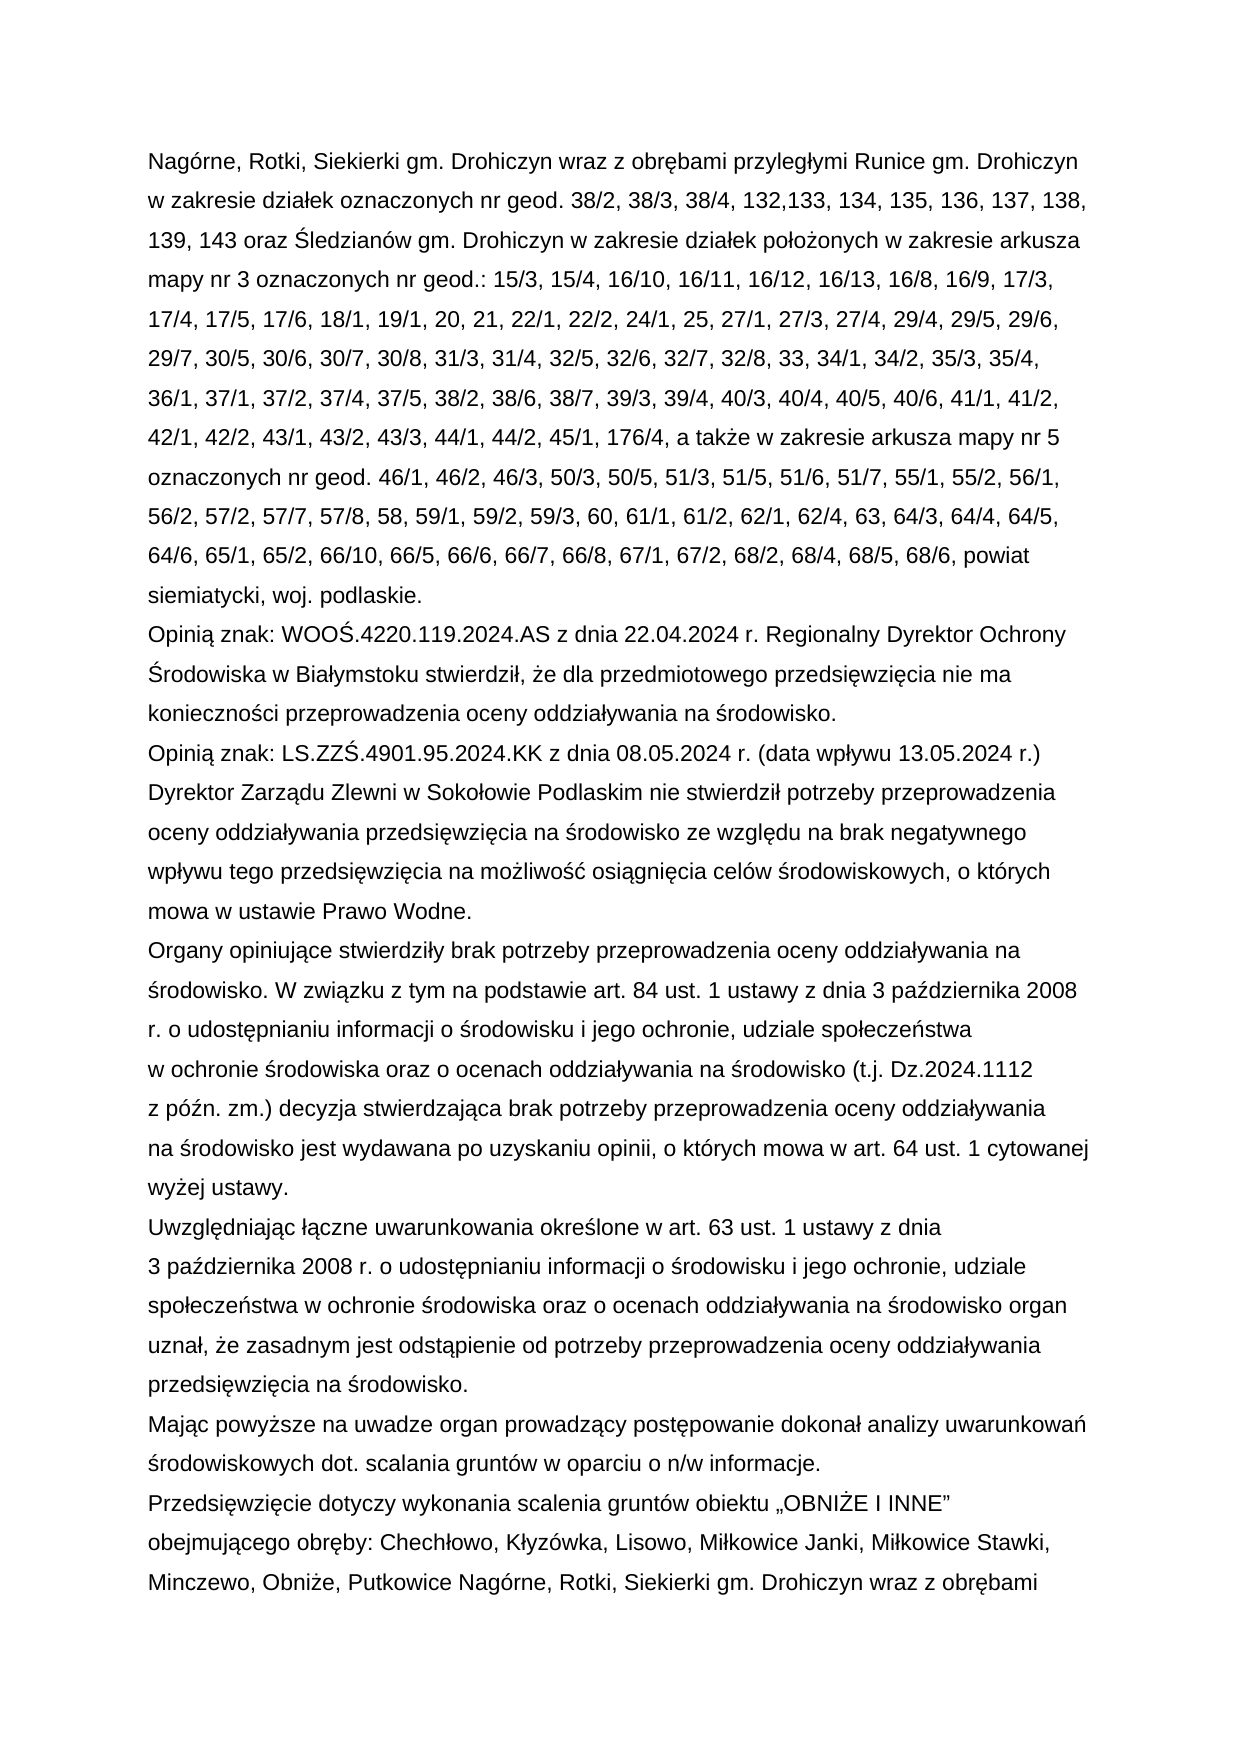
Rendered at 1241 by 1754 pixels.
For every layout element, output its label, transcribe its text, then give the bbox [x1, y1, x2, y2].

text Uwzględniając łączne uwarunkowania określone w art. 63 ust. 1 ustawy z dnia 3 października 2008 r. o udostępnianiu informacji o środowisku i jego ochronie, udziale społeczeństwa w ochronie środowiska oraz o ocenach oddziaływania na środowisko organ uznał, że zasadnym jest odstąpienie od potrzeby przeprowadzenia oceny oddziaływania przedsięwzięcia na środowisko. [148, 1213, 1093, 1398]
text Opinią znak: LS.ZZŚ.4901.95.2024.KK z dnia 08.05.2024 r. (data wpływu 13.05.2024 r.) Dyrektor Zarządu Zlewni w Sokołowie Podlaskim nie stwierdził potrzeby przeprowadzenia oceny oddziaływania przedsięwzięcia na środowisko ze względu na brak negatywnego wpływu tego przedsięwzięcia na możliwość osiągnięcia celów środowiskowych, o których mowa w ustawie Prawo Wodne. [148, 740, 1093, 924]
text Przedsięwzięcie dotyczy wykonania scalenia gruntów obiektu „OBNIŻE I INNE” obejmującego obręby: Chechłowo, Kłyzówka, Lisowo, Miłkowice Janki, Miłkowice Stawki, Minczewo, Obniże, Putkowice Nagórne, Rotki, Siekierki gm. Drohiczyn wraz z obrębami [148, 1490, 1093, 1595]
text środowiskowych dot. scalania gruntów w oparciu o n/w informacje. [148, 1450, 1093, 1477]
text Opinią znak: WOOŚ.4220.119.2024.AS z dnia 22.04.2024 r. Regionalny Dyrektor Ochrony Środowiska w Białymstoku stwierdził, że dla przedmiotowego przedsięwzięcia nie ma konieczności przeprowadzenia oceny oddziaływania na środowisko. [148, 621, 1093, 727]
text Organy opiniujące stwierdziły brak potrzeby przeprowadzenia oceny oddziaływania na środowisko. W związku z tym na podstawie art. 84 ust. 1 ustawy z dnia 3 października 2008 r. o udostępnianiu informacji o środowisku i jego ochronie, udziale społeczeństwa w ochronie środowiska oraz o ocenach oddziaływania na środowisko (t.j. Dz.2024.1112 z późn. zm.) decyzja stwierdzająca brak potrzeby przeprowadzenia oceny oddziaływania na środowisko jest wydawana po uzyskaniu opinii, o których mowa w art. 64 ust. 1 cytowanej wyżej ustawy. [148, 937, 1093, 1200]
text Mając powyższe na uwadze organ prowadzący postępowanie dokonał analizy uwarunkowań [148, 1411, 1093, 1437]
text Nagórne, Rotki, Siekierki gm. Drohiczyn wraz z obrębami przyległymi Runice gm. Drohiczyn w zakresie działek oznaczonych nr geod. 38/2, 38/3, 38/4, 132,133, 134, 135, 136, 137, 138, 139, 143 oraz Śledzianów gm. Drohiczyn w zakresie działek położonych w zakresie arkusza mapy nr 3 oznaczonych nr geod.: 15/3, 15/4, 16/10, 16/11, 16/12, 16/13, 16/8, 16/9, 17/3, 17/4, 17/5, 17/6, 18/1, 19/1, 20, 21, 22/1, 22/2, 24/1, 25, 27/1, 27/3, 27/4, 29/4, 29/5, 29/6, 29/7, 30/5, 30/6, 30/7, 30/8, 31/3, 31/4, 32/5, 32/6, 32/7, 32/8, 33, 34/1, 34/2, 35/3, 35/4, 36/1, 37/1, 37/2, 37/4, 37/5, 38/2, 38/6, 38/7, 39/3, 39/4, 40/3, 40/4, 40/5, 40/6, 41/1, 41/2, 42/1, 42/2, 43/1, 43/2, 43/3, 44/1, 44/2, 45/1, 176/4, a także w zakresie arkusza mapy nr 5 oznaczonych nr geod. 46/1, 46/2, 46/3, 50/3, 50/5, 51/3, 51/5, 51/6, 51/7, 55/1, 55/2, 56/1, 56/2, 57/2, 57/7, 57/8, 58, 59/1, 59/2, 59/3, 60, 61/1, 61/2, 62/1, 62/4, 63, 64/3, 64/4, 64/5, 64/6, 65/1, 65/2, 66/10, 66/5, 66/6, 66/7, 66/8, 67/1, 67/2, 68/2, 68/4, 68/5, 68/6, powiat siemiatycki, woj. podlaskie. [148, 148, 1093, 608]
